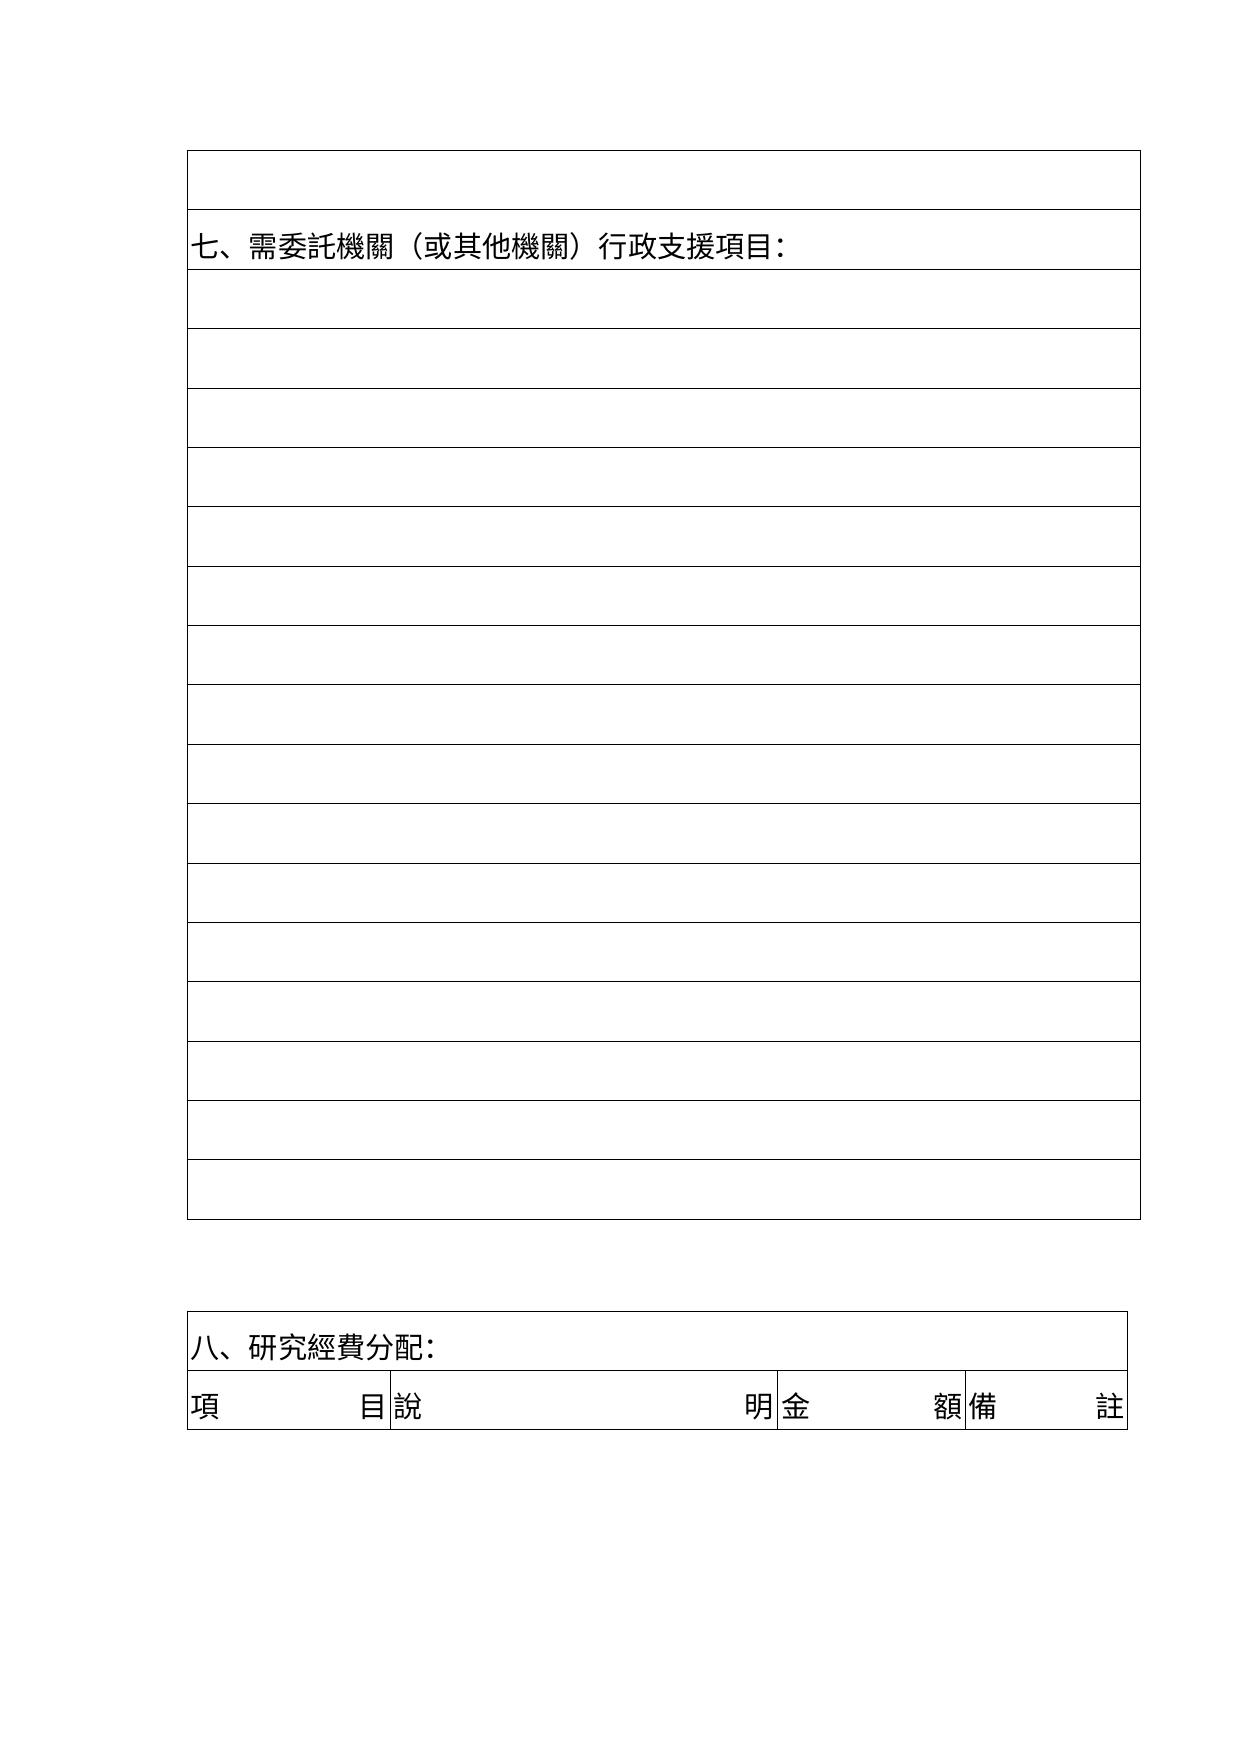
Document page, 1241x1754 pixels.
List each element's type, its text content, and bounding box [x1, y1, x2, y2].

table_cell 備 註 [966, 1371, 1127, 1429]
table_cell [188, 329, 1140, 387]
table_cell [188, 389, 1140, 447]
table_cell 金 額 [778, 1371, 965, 1429]
table_cell [188, 804, 1140, 862]
table_cell [188, 864, 1140, 922]
table_cell [188, 626, 1140, 684]
table_cell [188, 923, 1140, 981]
table_cell 七、需委託機關（或其他機關）行政支援項目： [188, 210, 1140, 269]
table_cell [188, 1042, 1140, 1100]
table_cell [188, 982, 1140, 1041]
table_cell [188, 567, 1140, 625]
table_header 八、研究經費分配： [188, 1312, 1127, 1370]
table_cell [188, 685, 1140, 744]
table_cell [188, 1160, 1140, 1219]
table_cell [188, 1101, 1140, 1159]
table_cell 說 明 [391, 1371, 777, 1429]
table_cell [188, 270, 1140, 328]
table_cell [188, 448, 1140, 506]
table_cell 項 目 [188, 1371, 390, 1429]
table_cell [188, 745, 1140, 803]
table_cell [188, 151, 1140, 209]
table_cell [188, 507, 1140, 566]
